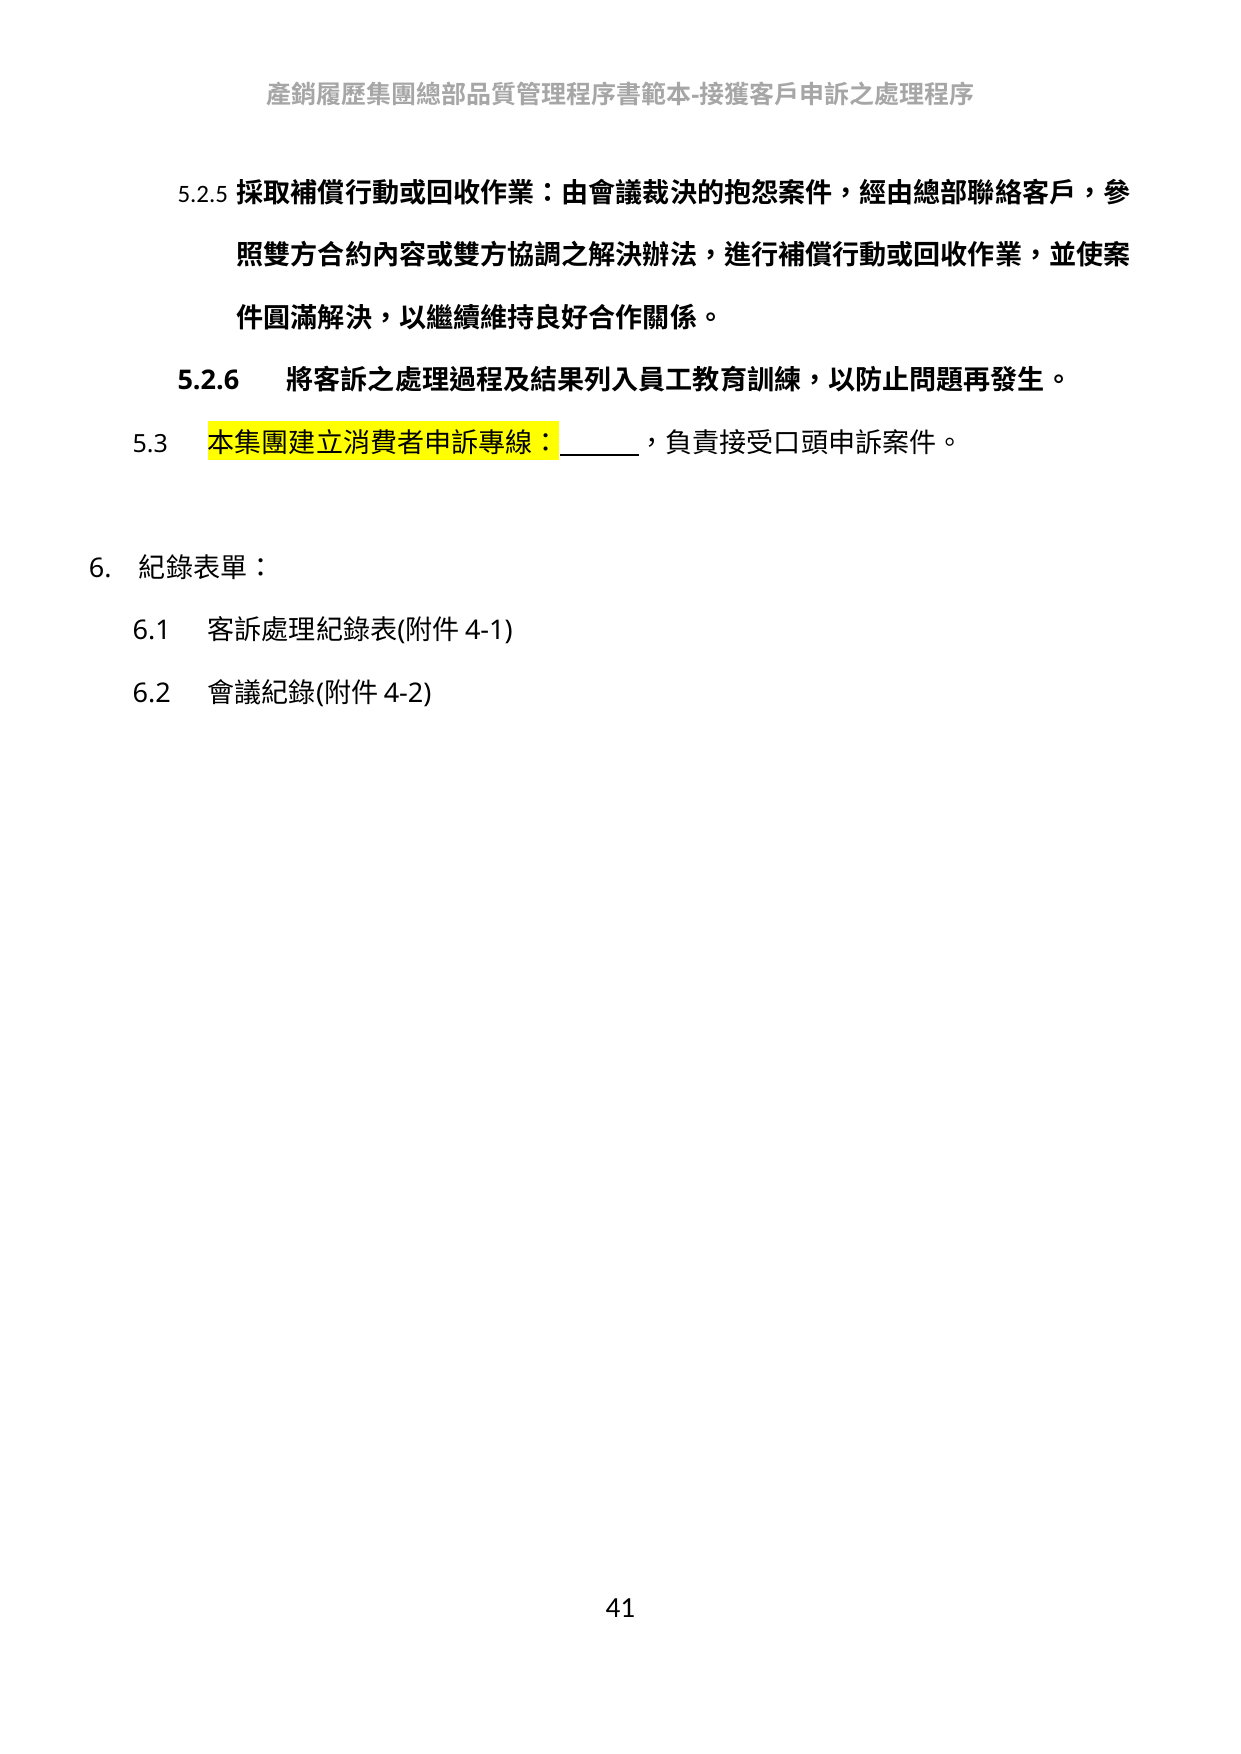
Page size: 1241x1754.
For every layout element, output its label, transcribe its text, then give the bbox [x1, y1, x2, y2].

list 本集團建立消費者申訴專線： ，負責接受口頭申訴案件。 [132, 399, 1152, 461]
list 會議紀錄(附件4-2) [132, 649, 1152, 711]
list 將客訴之處理過程及結果列入員工教育訓練，以防止問題再發生。 [177, 336, 1152, 399]
list 採取補償行動或回收作業：由會議裁決的抱怨案件，經由總部聯絡客戶，參照雙方合約內容或雙方協調之解決辦法，進行補償行動或回收作業，並使案件圓滿解決，以繼續維持良好合作關係。 [177, 149, 1152, 336]
list 紀錄表單： [89, 524, 1152, 586]
list 客訴處理紀錄表(附件4-1) [132, 586, 1152, 649]
